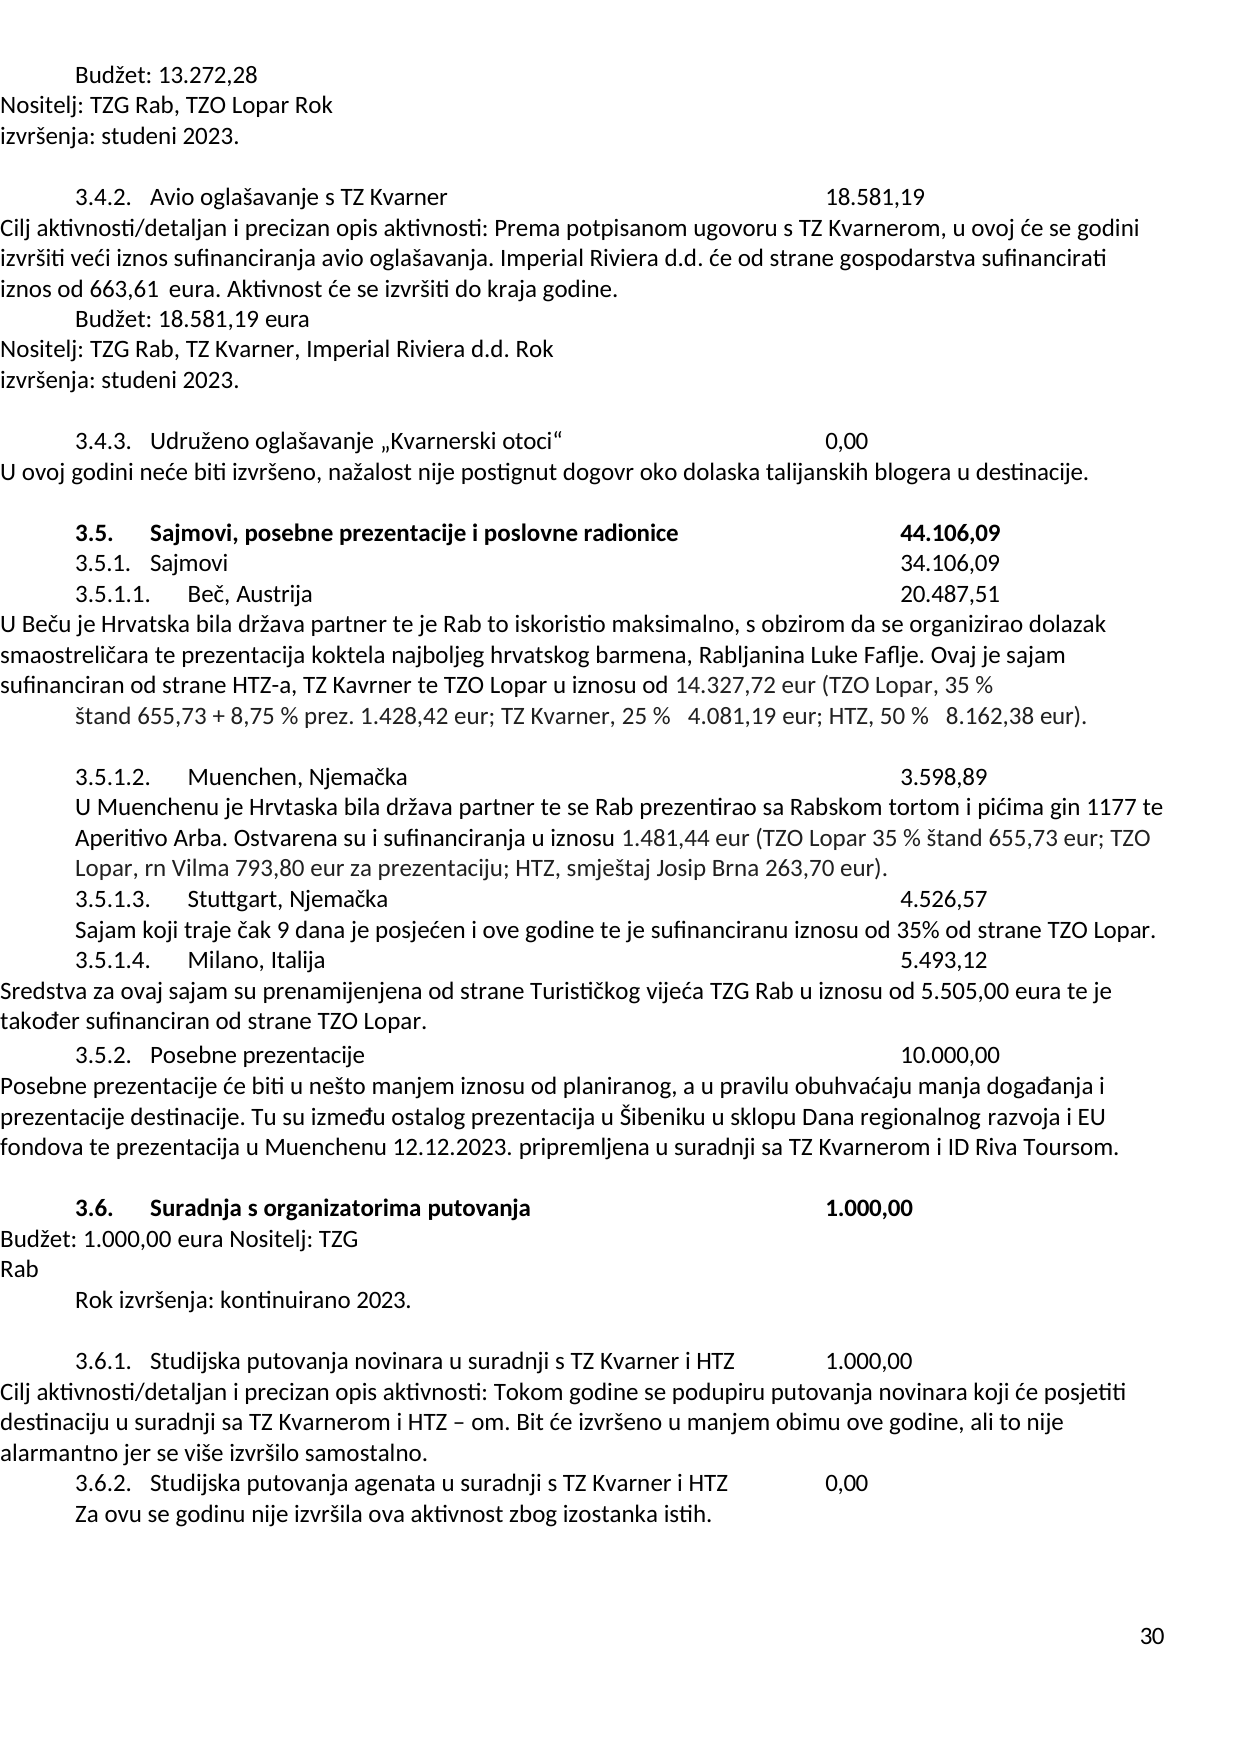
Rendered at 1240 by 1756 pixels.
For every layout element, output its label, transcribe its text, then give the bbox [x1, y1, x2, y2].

list Posebne prezentacije 10.000,00 [75, 1040, 1212, 1070]
text Sajam koji traje čak 9 dana je posjećen i ove godine te je sufinanciranu iznosu od 35% od strane TZO Lopar. [75, 914, 1212, 944]
text Nositelj: TZG Rab, TZ Kvarner, Imperial Riviera d.d. Rok izvršenja: studeni 2023. [0, 334, 598, 395]
text Budžet: 13.272,28 [75, 59, 1212, 89]
text Budžet: 18.581,19 eura [75, 303, 1212, 334]
list Avio oglašavanje s TZ Kvarner 18.581,19 [75, 181, 1212, 212]
text U Muenchenu je Hrvtaska bila država partner te se Rab prezentirao sa Rabskom tortom i pićima gin 1177 te Aperitivo Arba. Ostvarena su i sufinanciranja u iznosu 1.481,44 eur (TZO Lopar 35 % štand 655,73 eur; TZO Lopar, rn Vilma 793,80 eur za prezentaciju; HTZ, smještaj Josip Brna 263,70 eur). [75, 791, 1212, 883]
text U Beču je Hrvatska bila država partner te je Rab to iskoristio maksimalno, s obzirom da se organizirao dolazak smaostreličara te prezentacija koktela najboljeg hrvatskog barmena, Rabljanina Luke Faflje. Ovaj je sajam sufinanciran od strane HTZ-a, TZ Kavrner te TZO Lopar u iznosu od 14.327,72 eur (TZO Lopar, 35 % [0, 608, 1163, 700]
text štand 655,73 + 8,75 % prez. 1.428,42 eur; TZ Kvarner, 25 % 4.081,19 eur; HTZ, 50 % 8.162,38 eur). [75, 700, 1212, 730]
list Udruženo oglašavanje „Kvarnerski otoci“ 0,00 [75, 425, 1212, 456]
list Stuttgart, Njemačka 4.526,57 [75, 883, 1212, 914]
text U ovoj godini neće biti izvršeno, nažalost nije postignut dogovr oko dolaska talijanskih blogera u destinacije. [0, 456, 1150, 486]
list Beč, Austrija 20.487,51 [75, 578, 1212, 608]
text Posebne prezentacije će biti u nešto manjem iznosu od planiranog, a u pravilu obuhvaćaju manja događanja i prezentacije destinacije. Tu su između ostalog prezentacija u Šibeniku u sklopu Dana regionalnog razvoja i EU fondova te prezentacija u Muenchenu 12.12.2023. pripremljena u suradnji sa TZ Kvarnerom i ID Riva Toursom. [0, 1071, 1150, 1162]
list Milano, Italija 5.493,12 [75, 944, 1212, 975]
text Sredstva za ovaj sajam su prenamijenjena od strane Turističkog vijeća TZG Rab u iznosu od 5.505,00 eura te je također sufinanciran od strane TZO Lopar. [0, 975, 1163, 1036]
text Budžet: 1.000,00 eura Nositelj: TZG Rab [0, 1223, 370, 1284]
list Studijska putovanja novinara u suradnji s TZ Kvarner i HTZ 1.000,00 [75, 1345, 1212, 1376]
text Cilj aktivnosti/detaljan i precizan opis aktivnosti: Tokom godine se podupiru putovanja novinara koji će posjetiti destinaciju u suradnji sa TZ Kvarnerom i HTZ – om. Bit će izvršeno u manjem obimu ove godine, ali to nije alarmantno jer se više izvršilo samostalno. [0, 1376, 1163, 1467]
list Suradnja s organizatorima putovanja 1.000,00 [75, 1192, 1212, 1223]
text Cilj aktivnosti/detaljan i precizan opis aktivnosti: Prema potpisanom ugovoru s TZ Kvarnerom, u ovoj će se godini izvršiti veći iznos sufinanciranja avio oglašavanja. Imperial Riviera d.d. će od strane gospodarstva sufinancirati iznos od 663,61 eura. Aktivnost će se izvršiti do kraja godine. [0, 212, 1150, 303]
list Muenchen, Njemačka 3.598,89 [75, 761, 1212, 791]
list Studijska putovanja agenata u suradnji s TZ Kvarner i HTZ 0,00 Za ovu se godinu nije izvršila ova aktivnost zbog izostanka istih. [75, 1467, 870, 1528]
list Sajmovi, posebne prezentacije i poslovne radionice 44.106,09 [75, 517, 1212, 547]
list Sajmovi 34.106,09 [75, 547, 1212, 578]
text Nositelj: TZG Rab, TZO Lopar Rok izvršenja: studeni 2023. [0, 89, 390, 151]
text Rok izvršenja: kontinuirano 2023. [75, 1284, 1212, 1314]
